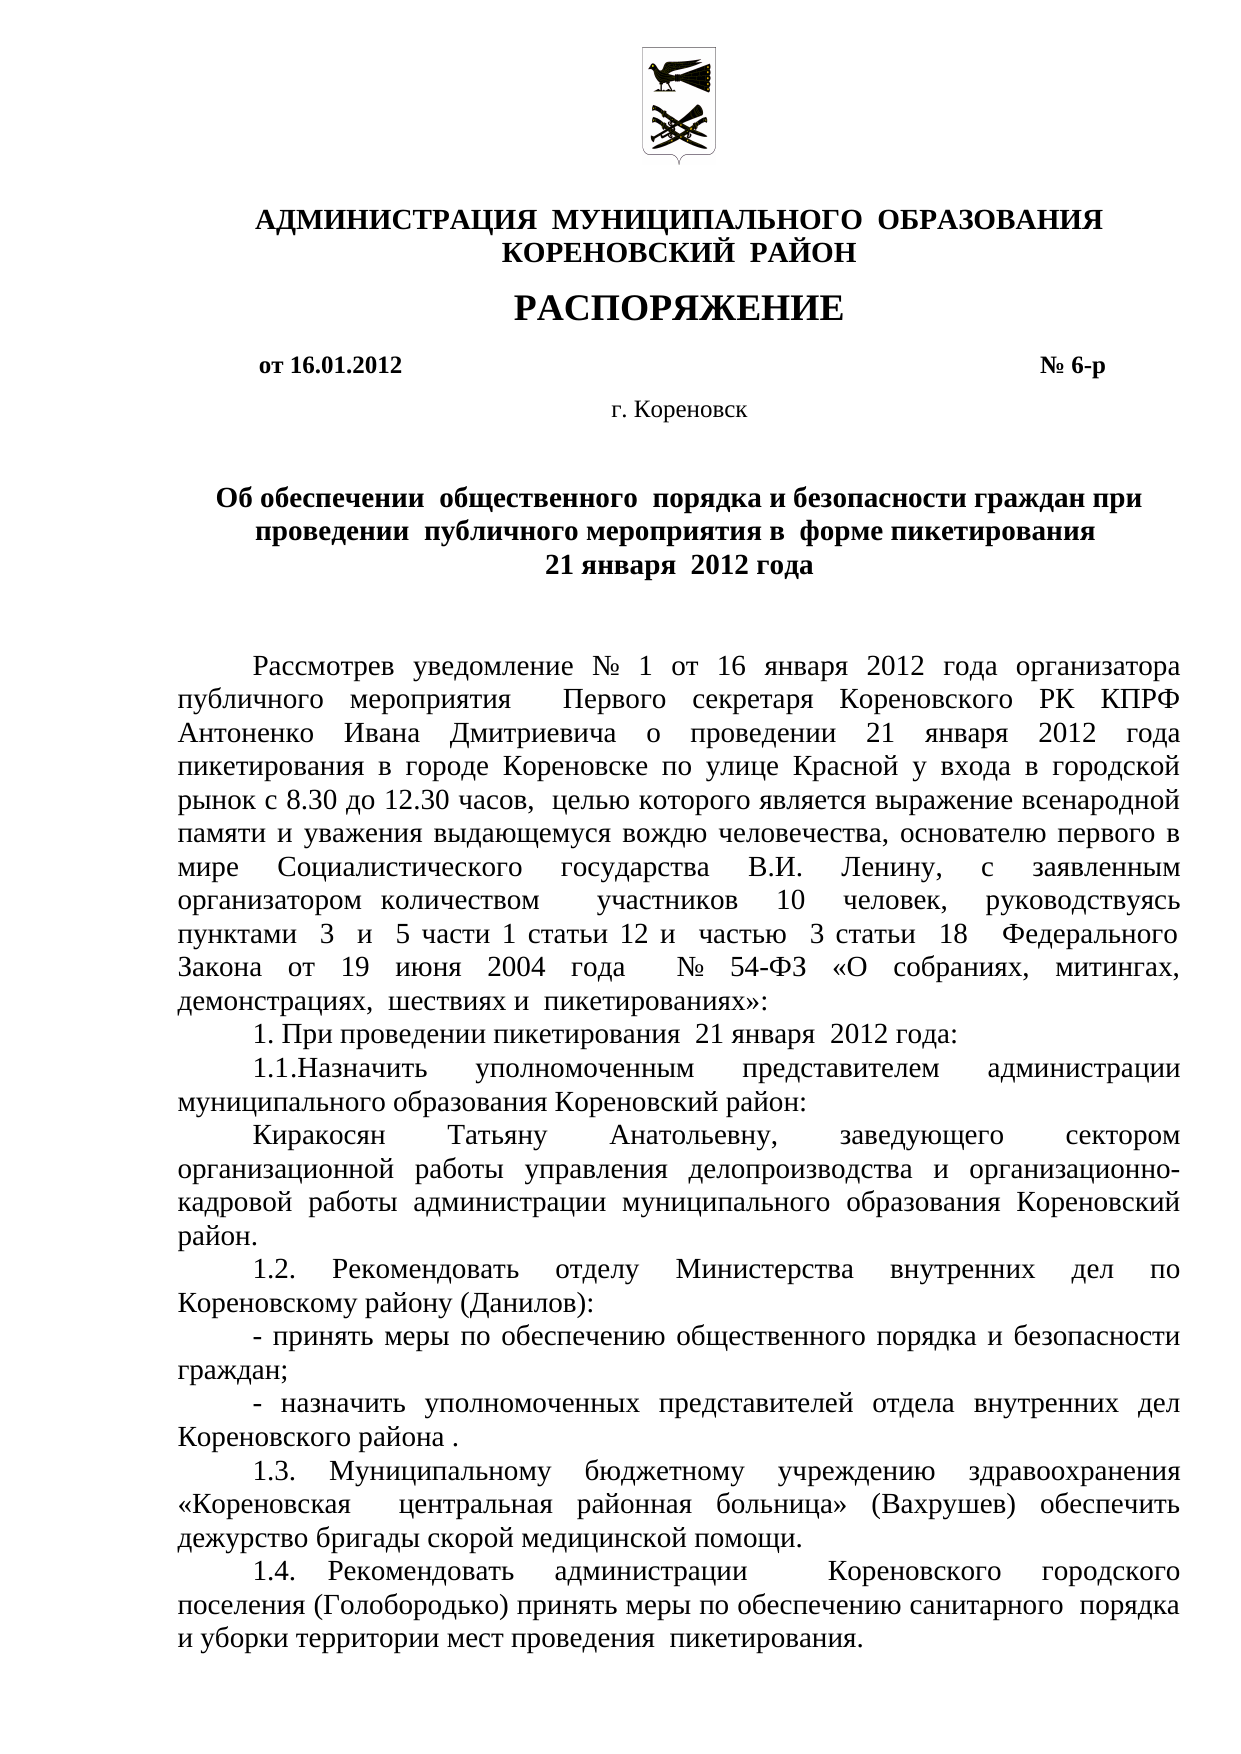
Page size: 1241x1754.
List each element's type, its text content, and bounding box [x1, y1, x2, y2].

text Об обеспечении общественного порядка и безопасности граждан при проведении публичного мероприятия в форме пикетирования [177, 480, 1181, 547]
subtitle КОРЕНОВСКИЙ РАЙОН [177, 236, 1181, 269]
list 1.2. Рекомендовать отделу Министерства внутренних дел по Кореновскому району (Данилов): [177, 1251, 1181, 1318]
subtitle АДМИНИСТРАЦИЯ МУНИЦИПАЛЬНОГО ОБРАЗОВАНИЯ [177, 202, 1181, 236]
text Киракосян Татьяну Анатольевну, заведующего сектором организационной работы управления делопроизводства и организационно-кадровой работы администрации муниципального образования Кореновский район. [177, 1117, 1181, 1251]
text 1. При проведении пикетирования 21 января 2012 года: [177, 1017, 1181, 1050]
text 1.3. Муниципальному бюджетному учреждению здравоохранения «Кореновская центральная районная больница» (Вахрушев) обеспечить дежурство бригады скорой медицинской помощи. [177, 1453, 1181, 1553]
text - назначить уполномоченных представителей отдела внутренних дел Кореновского района . [177, 1386, 1181, 1453]
text г. Кореновск [177, 394, 1181, 422]
text 21 января 2012 года [177, 547, 1181, 581]
subtitle РАСПОРЯЖЕНИЕ [177, 286, 1181, 329]
text Рассмотрев уведомление № 1 от 16 января 2012 года организатора публичного мероприятия Первого секретаря Кореновского РК КПРФ Антоненко Ивана Дмитриевича о проведении 21 января 2012 года пикетирования в городе Кореновске по улице Красной у входа в городской рынок с 8.30 до 12.30 часов, целью которого является выражение всенародной памяти и уважения выдающемуся вождю человечества, основателю первого в мире Социалистического государства В.И. Ленину, с заявленным организатором количеством участников 10 человек, руководствуясь пунктами 3 и 5 части 1 статьи 12 и частью 3 статьи 18 Федерального Закона от 19 июня 2004 года № 54-ФЗ «О собраниях, митингах, демонстрациях, шествиях и пикетированиях»: [177, 648, 1181, 1017]
list .Назначить уполномоченным представителем администрации муниципального образования Кореновский район: [177, 1050, 1181, 1117]
text от 16.01.2012 № 6-р [177, 351, 1181, 379]
text - принять меры по обеспечению общественного порядка и безопасности граждан; [177, 1318, 1181, 1386]
list Рекомендовать администрации Кореновского городского поселения (Голобородько) принять меры по обеспечению санитарного порядка и уборки территории мест проведения пикетирования. [177, 1553, 1181, 1654]
picture [642, 47, 716, 165]
